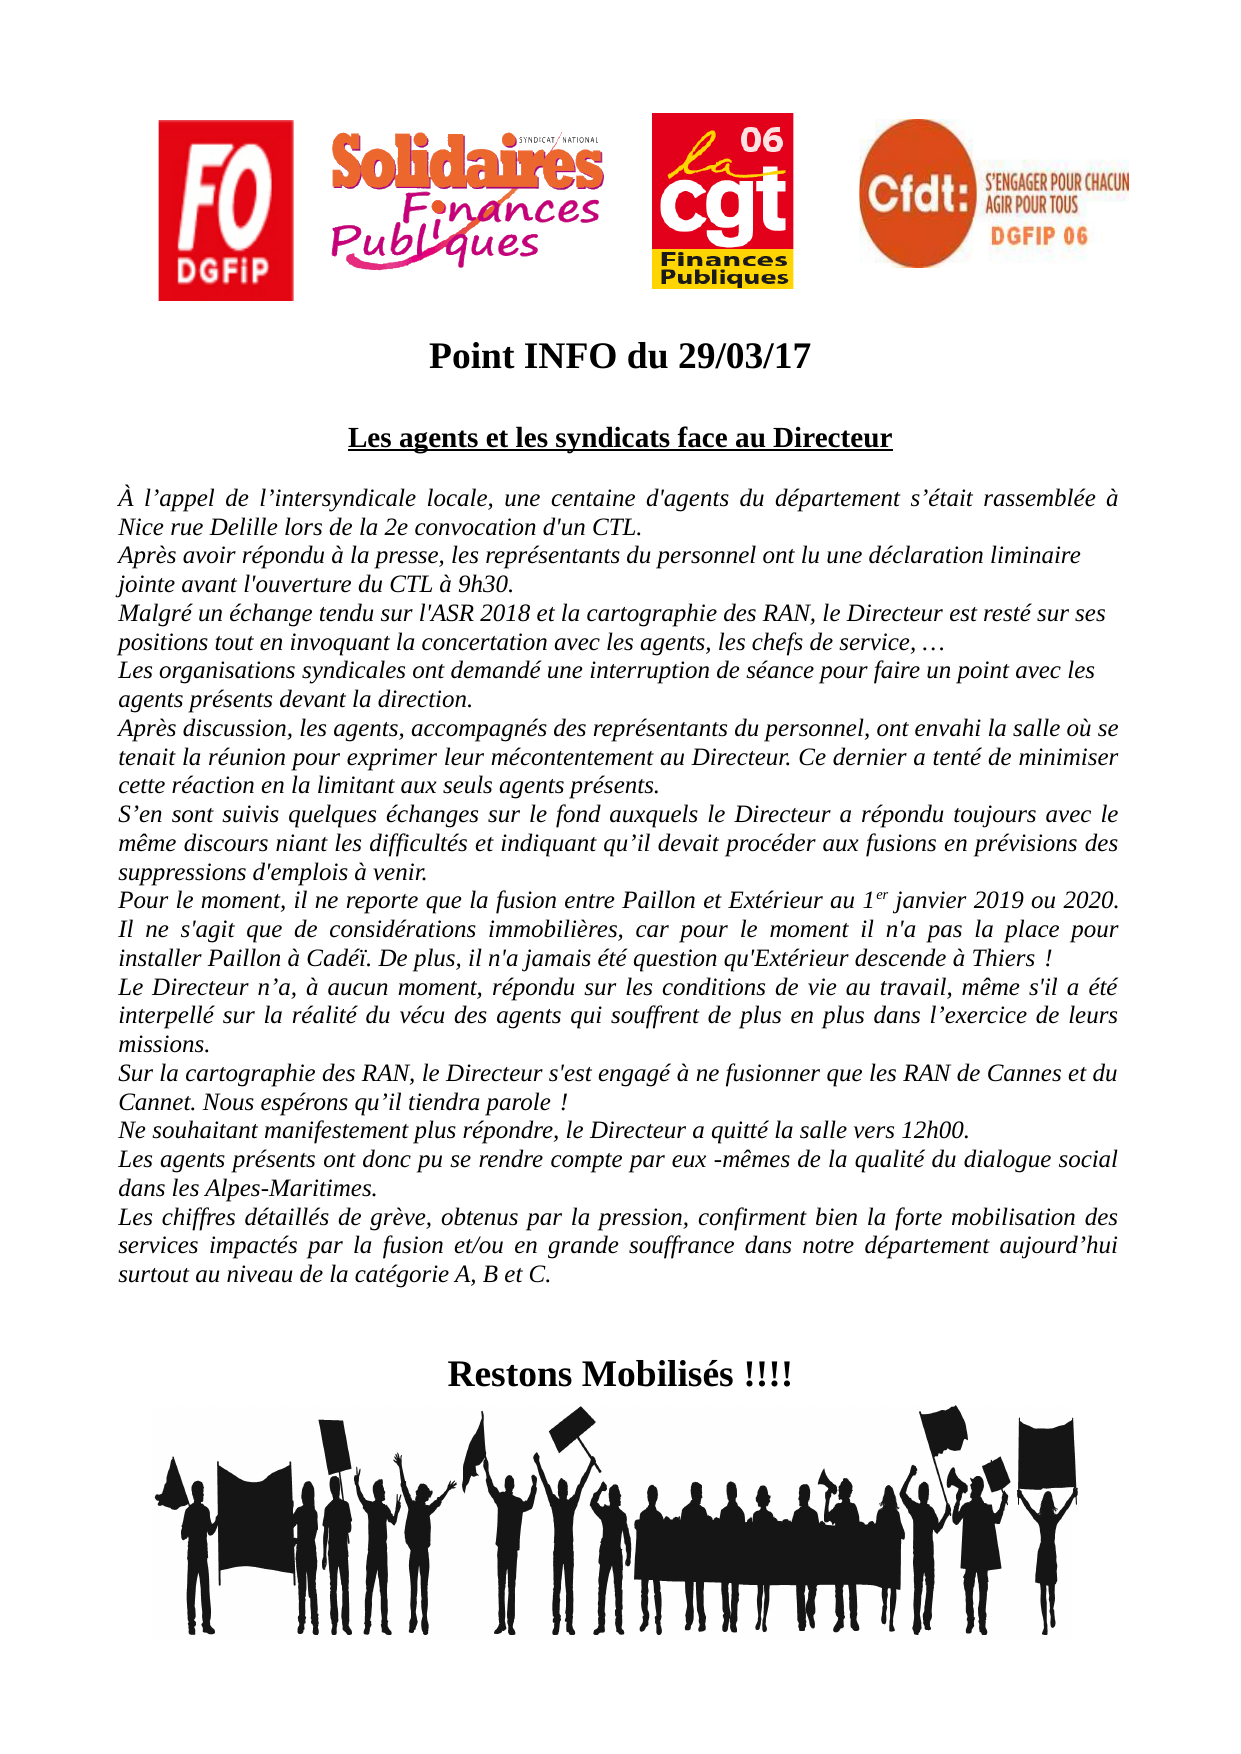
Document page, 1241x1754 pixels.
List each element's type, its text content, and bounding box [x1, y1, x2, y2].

text Les agents présents ont donc pu se rendre compte par eux -mêmes de la qualité du dialogue social dans les Alpes-Maritimes. [118, 1144, 1122, 1202]
text Les organisations syndicales ont demandé une interruption de séance pour faire un point avec les agents présents devant la direction. [118, 656, 1122, 713]
text Les chiffres détaillés de grève, obtenus par la pression, confirment bien la forte mobilisation des services impactés par la fusion et/ou en grande souffrance dans notre département aujourd’hui surtout au niveau de la catégorie A, B et C. [118, 1202, 1122, 1288]
text Ne souhaitant manifestement plus répondre, le Directeur a quitté la salle vers 12h00. [118, 1116, 1122, 1144]
text Pour le moment, il ne reporte que la fusion entre Paillon et Extérieur au 1er janvier 2019 ou 2020. Il ne s'agit que de considérations immobilières, car pour le moment il n'a pas la place pour installer Paillon à Cadéï. De plus, il n'a jamais été question qu'Extérieur descende à Thiers ! [118, 886, 1122, 972]
text Le Directeur n’a, à aucun moment, répondu sur les conditions de vie au travail, même s'il a été interpellé sur la réalité du vécu des agents qui souffrent de plus en plus dans l’exercice de leurs missions. [118, 972, 1122, 1058]
picture [151, 1403, 1078, 1639]
text Après discussion, les agents, accompagnés des représentants du personnel, ont envahi la salle où se tenait la réunion pour exprimer leur mécontentement au Directeur. Ce dernier a tenté de minimiser cette réaction en la limitant aux seuls agents présents. [118, 713, 1122, 799]
text Les agents et les syndicats face au Directeur [177, 420, 1063, 453]
text S’en sont suivis quelques échanges sur le fond auxquels le Directeur a répondu toujours avec le même discours niant les difficultés et indiquant qu’il devait procéder aux fusions en prévisions des suppressions d'emplois à venir. [118, 799, 1122, 886]
picture [652, 113, 794, 289]
text Restons Mobilisés !!!! [118, 1352, 1122, 1395]
text À l’appel de l’intersyndicale locale, une centaine d'agents du département s’était rassemblée à Nice rue Delille lors de la 2e convocation d'un CTL. [118, 483, 1122, 541]
text Sur la cartographie des RAN, le Directeur s'est engagé à ne fusionner que les RAN de Cannes et du Cannet. Nous espérons qu’il tiendra parole ! [118, 1058, 1122, 1116]
text Après avoir répondu à la presse, les représentants du personnel ont lu une déclaration liminaire jointe avant l'ouverture du CTL à 9h30. [118, 541, 1122, 598]
text Malgré un échange tendu sur l'ASR 2018 et la cartographie des RAN, le Directeur est resté sur ses positions tout en invoquant la concertation avec les agents, les chefs de service, … [118, 598, 1122, 656]
text Point INFO du 29/03/17 [118, 334, 1122, 377]
picture [158, 120, 294, 301]
